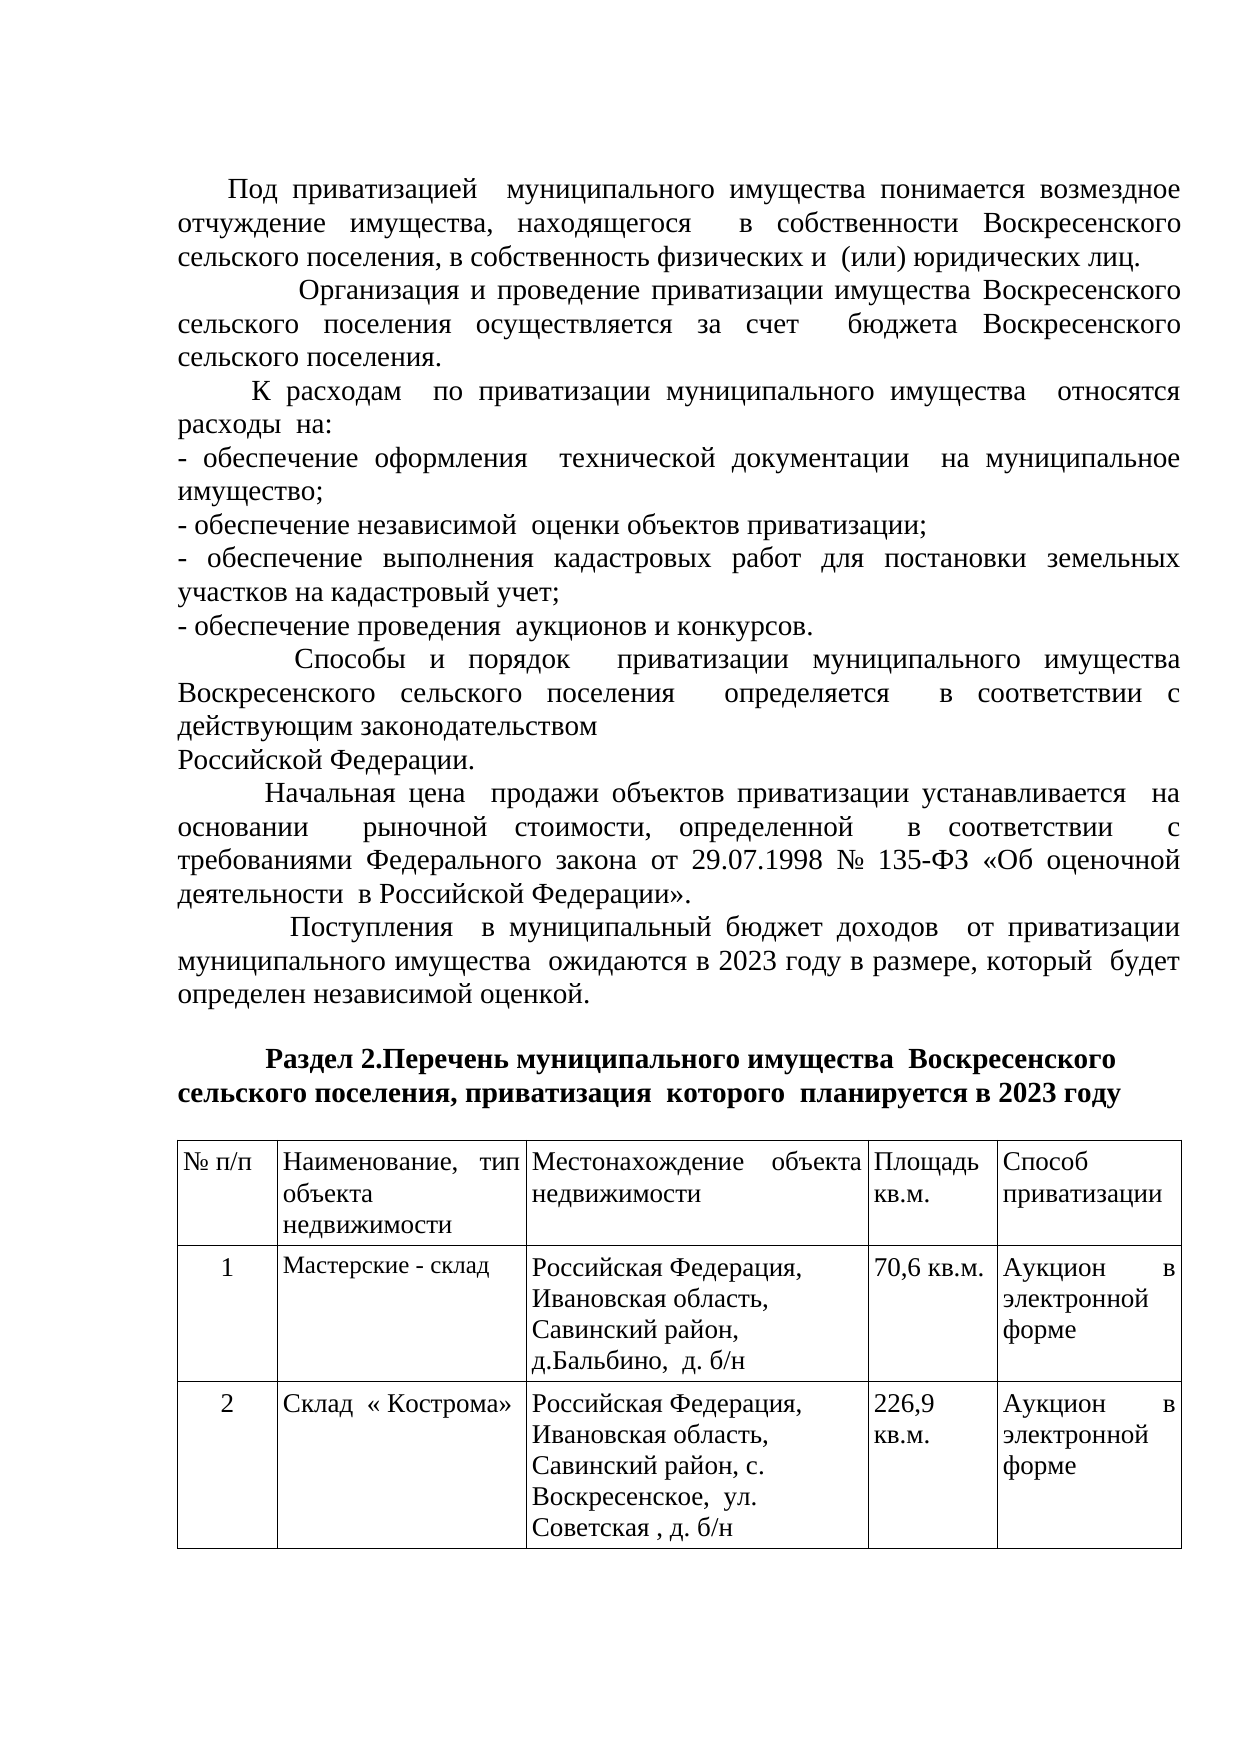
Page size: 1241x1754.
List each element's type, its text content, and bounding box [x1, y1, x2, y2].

text Под приватизацией муниципального имущества понимается возмездное отчуждение имущества, находящегося в собственности Воскресенского сельского поселения, в собственность физических и (или) юридических лиц. [177, 172, 1181, 272]
text - обеспечение независимой оценки объектов приватизации; [177, 507, 1181, 541]
text Организация и проведение приватизации имущества Воскресенского сельского поселения осуществляется за счет бюджета Воскресенского сельского поселения. [177, 272, 1181, 373]
table_header Местонахождение объекта недвижимости [527, 1141, 868, 1245]
table_cell 70,6 кв.м. [869, 1246, 997, 1381]
table_cell Мастерские - склад [278, 1246, 526, 1381]
text - обеспечение выполнения кадастровых работ для постановки земельных участков на кадастровый учет; [177, 541, 1181, 608]
text Российской Федерации. [177, 742, 1181, 775]
table_cell Российская Федерация, Ивановская область, Савинский район, д.Бальбино, д. б/н [527, 1246, 868, 1381]
table_header Способ приватизации [998, 1141, 1181, 1245]
table_cell 226,9 кв.м. [869, 1382, 997, 1548]
table_cell Аукцион в электронной форме [998, 1382, 1181, 1548]
text - обеспечение проведения аукционов и конкурсов. [177, 608, 1181, 641]
table_cell 2 [178, 1382, 277, 1548]
table_header Площадь кв.м. [869, 1141, 997, 1245]
text Способы и порядок приватизации муниципального имущества Воскресенского сельского поселения определяется в соответствии с действующим законодательством [177, 641, 1181, 742]
table_cell Аукцион в электронной форме [998, 1246, 1181, 1381]
table_cell Российская Федерация, Ивановская область, Савинский район, с. Воскресенское, ул. Советская , д. б/н [527, 1382, 868, 1548]
table_header Наименование, тип объекта недвижимости [278, 1141, 526, 1245]
table_cell 1 [178, 1246, 277, 1381]
text - обеспечение оформления технической документации на муниципальное имущество; [177, 440, 1181, 507]
text Начальная цена продажи объектов приватизации устанавливается на основании рыночной стоимости, определенной в соответствии с требованиями Федерального закона от 29.07.1998 № 135-ФЗ «Об оценочной деятельности в Российской Федерации». [177, 775, 1181, 909]
text Поступления в муниципальный бюджет доходов от приватизации муниципального имущества ожидаются в 2023 году в размере, который будет определен независимой оценкой. [177, 909, 1181, 1010]
text К расходам по приватизации муниципального имущества относятся расходы на: [177, 373, 1181, 440]
table_cell Склад « Кострома» [278, 1382, 526, 1548]
table_header № п/п [178, 1141, 277, 1245]
text Раздел 2.Перечень муниципального имущества Воскресенского сельского поселения, приватизация которого планируется в 2023 году [177, 1041, 1181, 1108]
